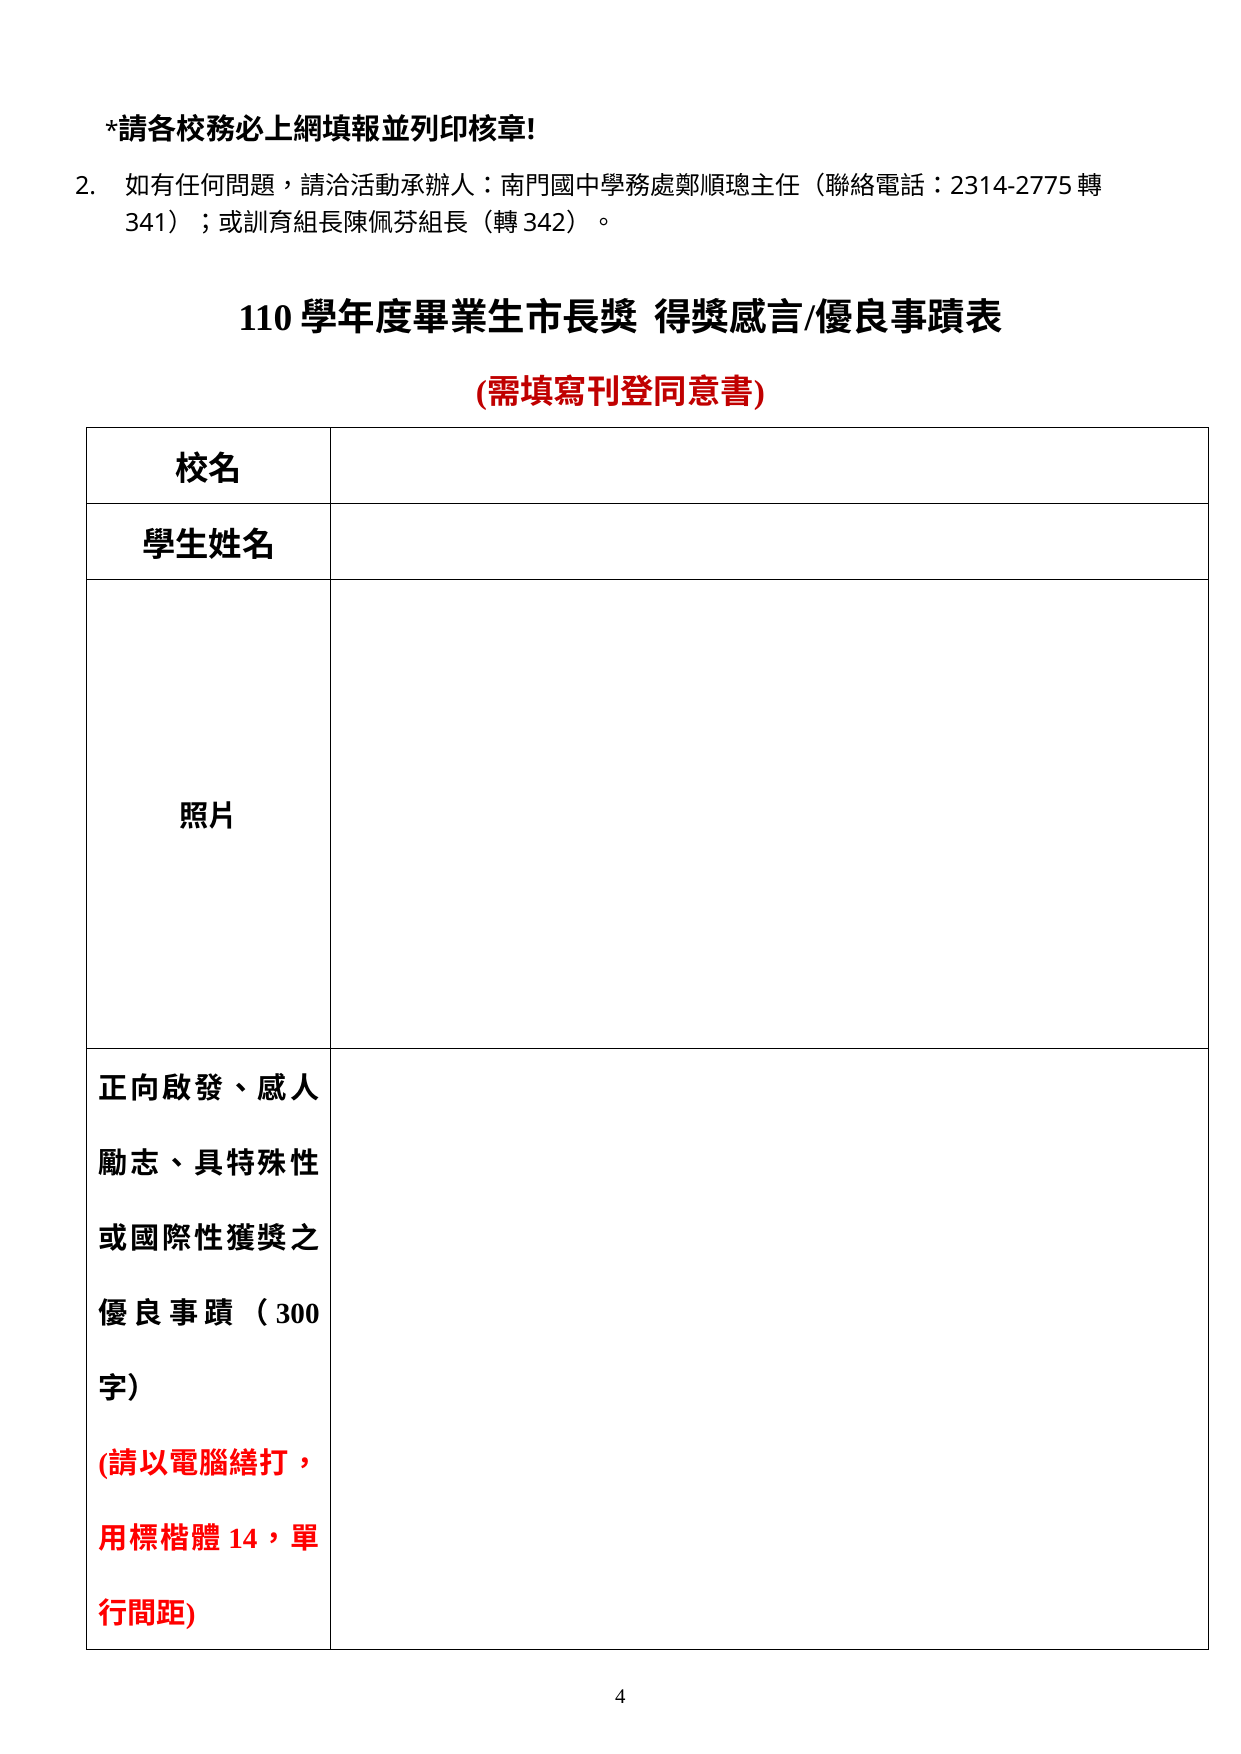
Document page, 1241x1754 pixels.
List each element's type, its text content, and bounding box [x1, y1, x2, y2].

text (需填寫刊登同意書) [75, 352, 1165, 427]
table_cell 正向啟發、感人勵志、具特殊性或國際性獲獎之優良事蹟（300字） (請以電腦繕打，用標楷體14，單行間距) [87, 1049, 330, 1648]
table_cell [331, 504, 1208, 579]
table_cell [331, 580, 1208, 1047]
table_cell [331, 1049, 1208, 1648]
text 110學年度畢業生市長獎 得獎感言/優良事蹟表 [75, 277, 1165, 352]
table_cell 照片 [87, 580, 330, 1047]
table_header [331, 428, 1208, 503]
table_header 校名 [87, 428, 330, 503]
text *請各校務必上網填報並列印核章! [104, 89, 1165, 164]
list 如有任何問題，請洽活動承辦人：南門國中學務處鄭順璁主任（聯絡電話：2314-2775轉341）；或訓育組長陳佩芬組長（轉342）。 [75, 164, 1165, 239]
table_cell 學生姓名 [87, 504, 330, 579]
